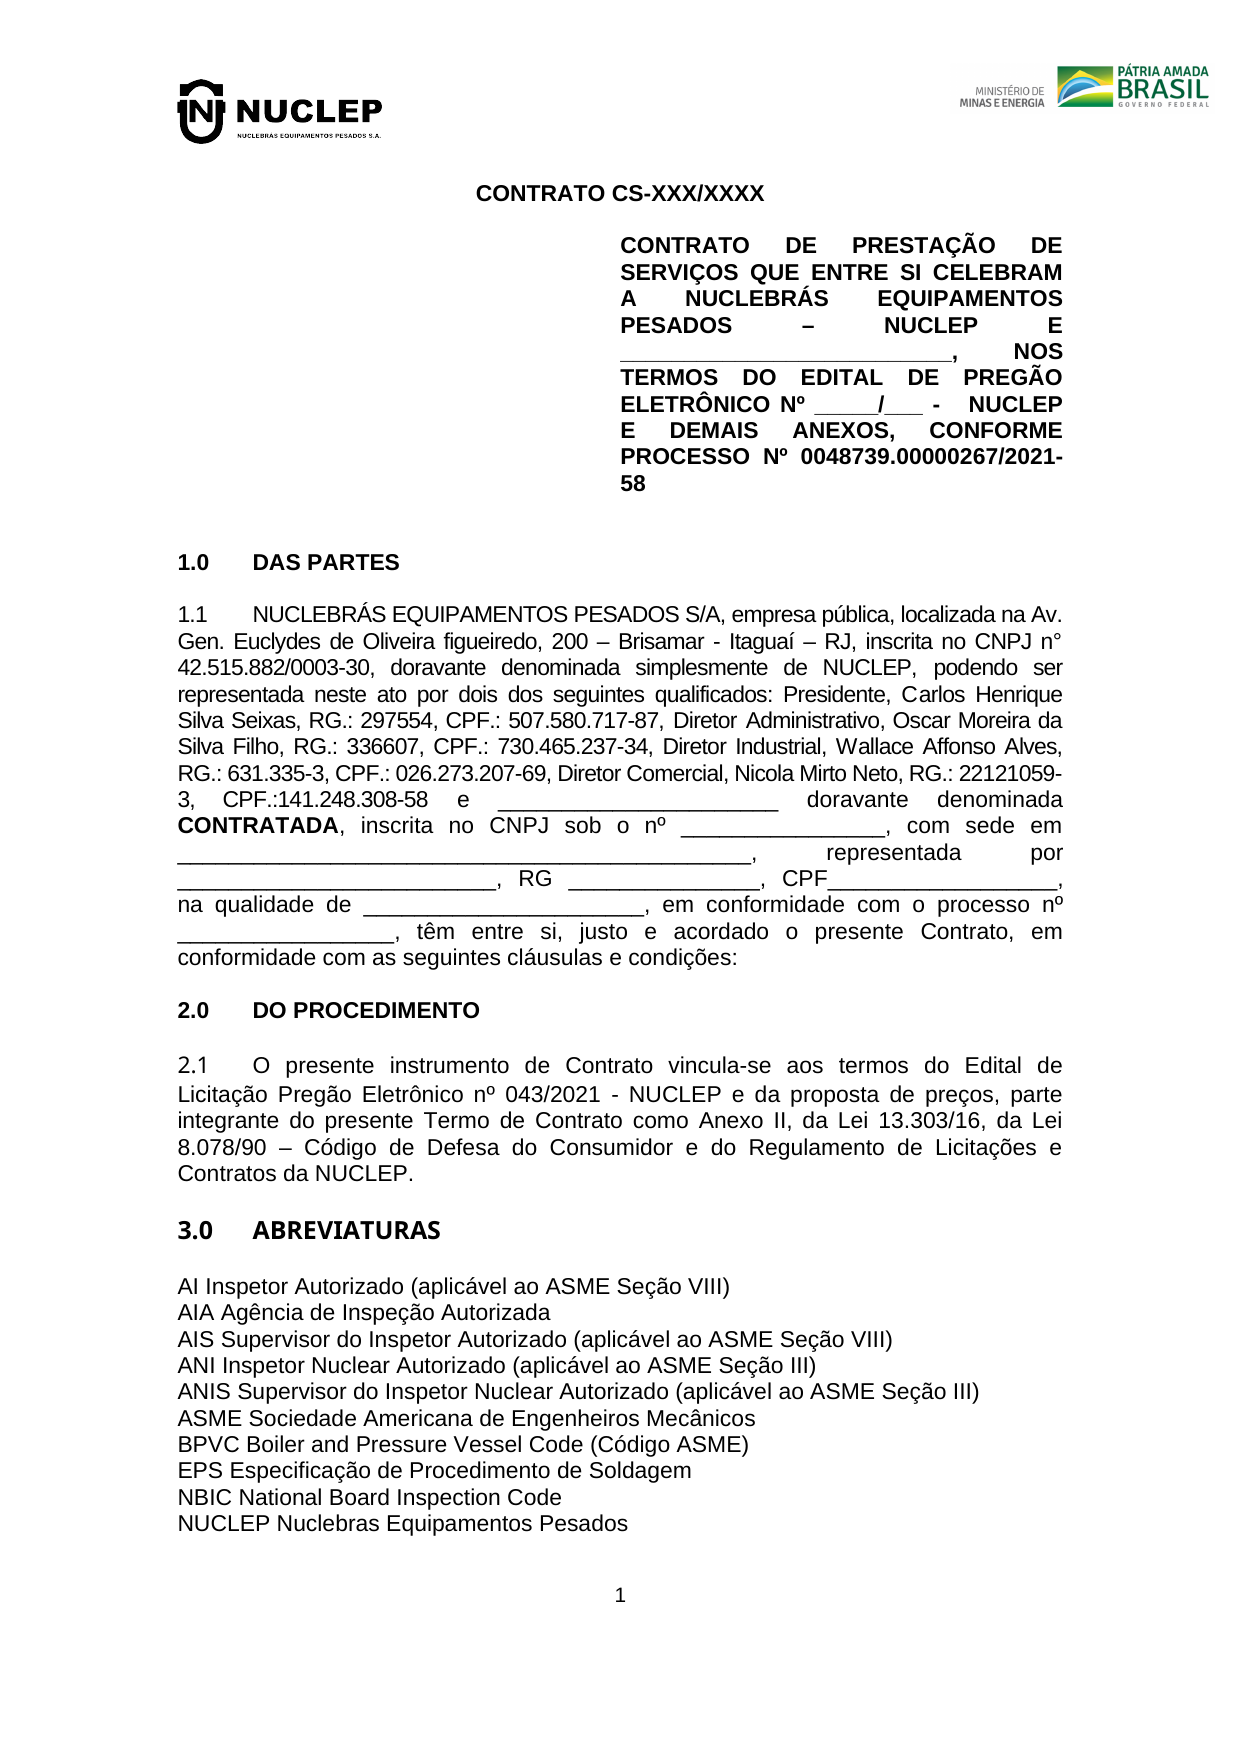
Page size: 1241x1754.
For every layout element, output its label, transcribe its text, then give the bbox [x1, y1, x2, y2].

text BPVC Boiler and Pressure Vessel Code (Código ASME) [177, 1431, 1063, 1457]
text CONTRATO DE PRESTAÇÃO DE SERVIÇOS QUE ENTRE SI CELEBRAM A NUCLEBRÁS EQUIPAMENTOS PESADOS – NUCLEP E __________________________, NOS TERMOS DO EDITAL DE PREGÃO ELETRÔNICO Nº _____/___ - NUCLEP E DEMAIS ANEXOS, CONFORME PROCESSO Nº 0048739.00000267/2021-58 [620, 232, 1063, 496]
text AIA Agência de Inspeção Autorizada [177, 1299, 1063, 1326]
text CONTRATO CS-XXX/XXXX [177, 180, 1063, 206]
text NBIC National Board Inspection Code [177, 1484, 1063, 1510]
list DO PROCEDIMENTO [177, 997, 1063, 1023]
text ANI Inspetor Nuclear Autorizado (aplicável ao ASME Seção III) [177, 1352, 1063, 1378]
list ABREVIATURAS [177, 1212, 1063, 1247]
list NUCLEBRÁS EQUIPAMENTOS PESADOS S/A, empresa pública, localizada na Av. Gen. Euclydes de Oliveira figueiredo, 200 – Brisamar - Itaguaí – RJ, inscrita no CNPJ n° 42.515.882/0003-30, doravante denominada simplesmente de NUCLEP, podendo ser representada neste ato por dois dos seguintes qualificados: Presidente, Carlos Henrique Silva Seixas, RG.: 297554, CPF.: 507.580.717-87, Diretor Administrativo, Oscar Moreira da Silva Filho, RG.: 336607, CPF.: 730.465.237-34, Diretor Industrial, Wallace Affonso Alves, RG.: 631.335-3, CPF.: 026.273.207-69, Diretor Comercial, Nicola Mirto Neto, RG.: 22121059-3, CPF.:141.248.308-58 e ______________________ doravante denominada CONTRATADA, inscrita no CNPJ sob o nº ________________, com sede em _____________________________________________, representada por _________________________, RG _______________, CPF__________________, na qualidade de ______________________, em conformidade com o processo nº _________________, têm entre si, justo e acordado o presente Contrato, em conformidade com as seguintes cláusulas e condições: [177, 601, 1063, 970]
text ASME Sociedade Americana de Engenheiros Mecânicos [177, 1405, 1063, 1431]
list DAS PARTES [177, 549, 1063, 575]
text EPS Especificação de Procedimento de Soldagem [177, 1457, 1063, 1484]
text AIS Supervisor do Inspetor Autorizado (aplicável ao ASME Seção VIII) [177, 1326, 1063, 1352]
text ANIS Supervisor do Inspetor Nuclear Autorizado (aplicável ao ASME Seção III) [177, 1378, 1063, 1405]
list O presente instrumento de Contrato vincula-se aos termos do Edital de Licitação Pregão Eletrônico nº 043/2021 - NUCLEP e da proposta de preços, parte integrante do presente Termo de Contrato como Anexo II, da Lei 13.303/16, da Lei 8.078/90 – Código de Defesa do Consumidor e do Regulamento de Licitações e Contratos da NUCLEP. [177, 1049, 1063, 1186]
text AI Inspetor Autorizado (aplicável ao ASME Seção VIII) [177, 1273, 1063, 1299]
text NUCLEP Nuclebras Equipamentos Pesados [177, 1510, 1063, 1536]
picture [950, 63, 1216, 114]
